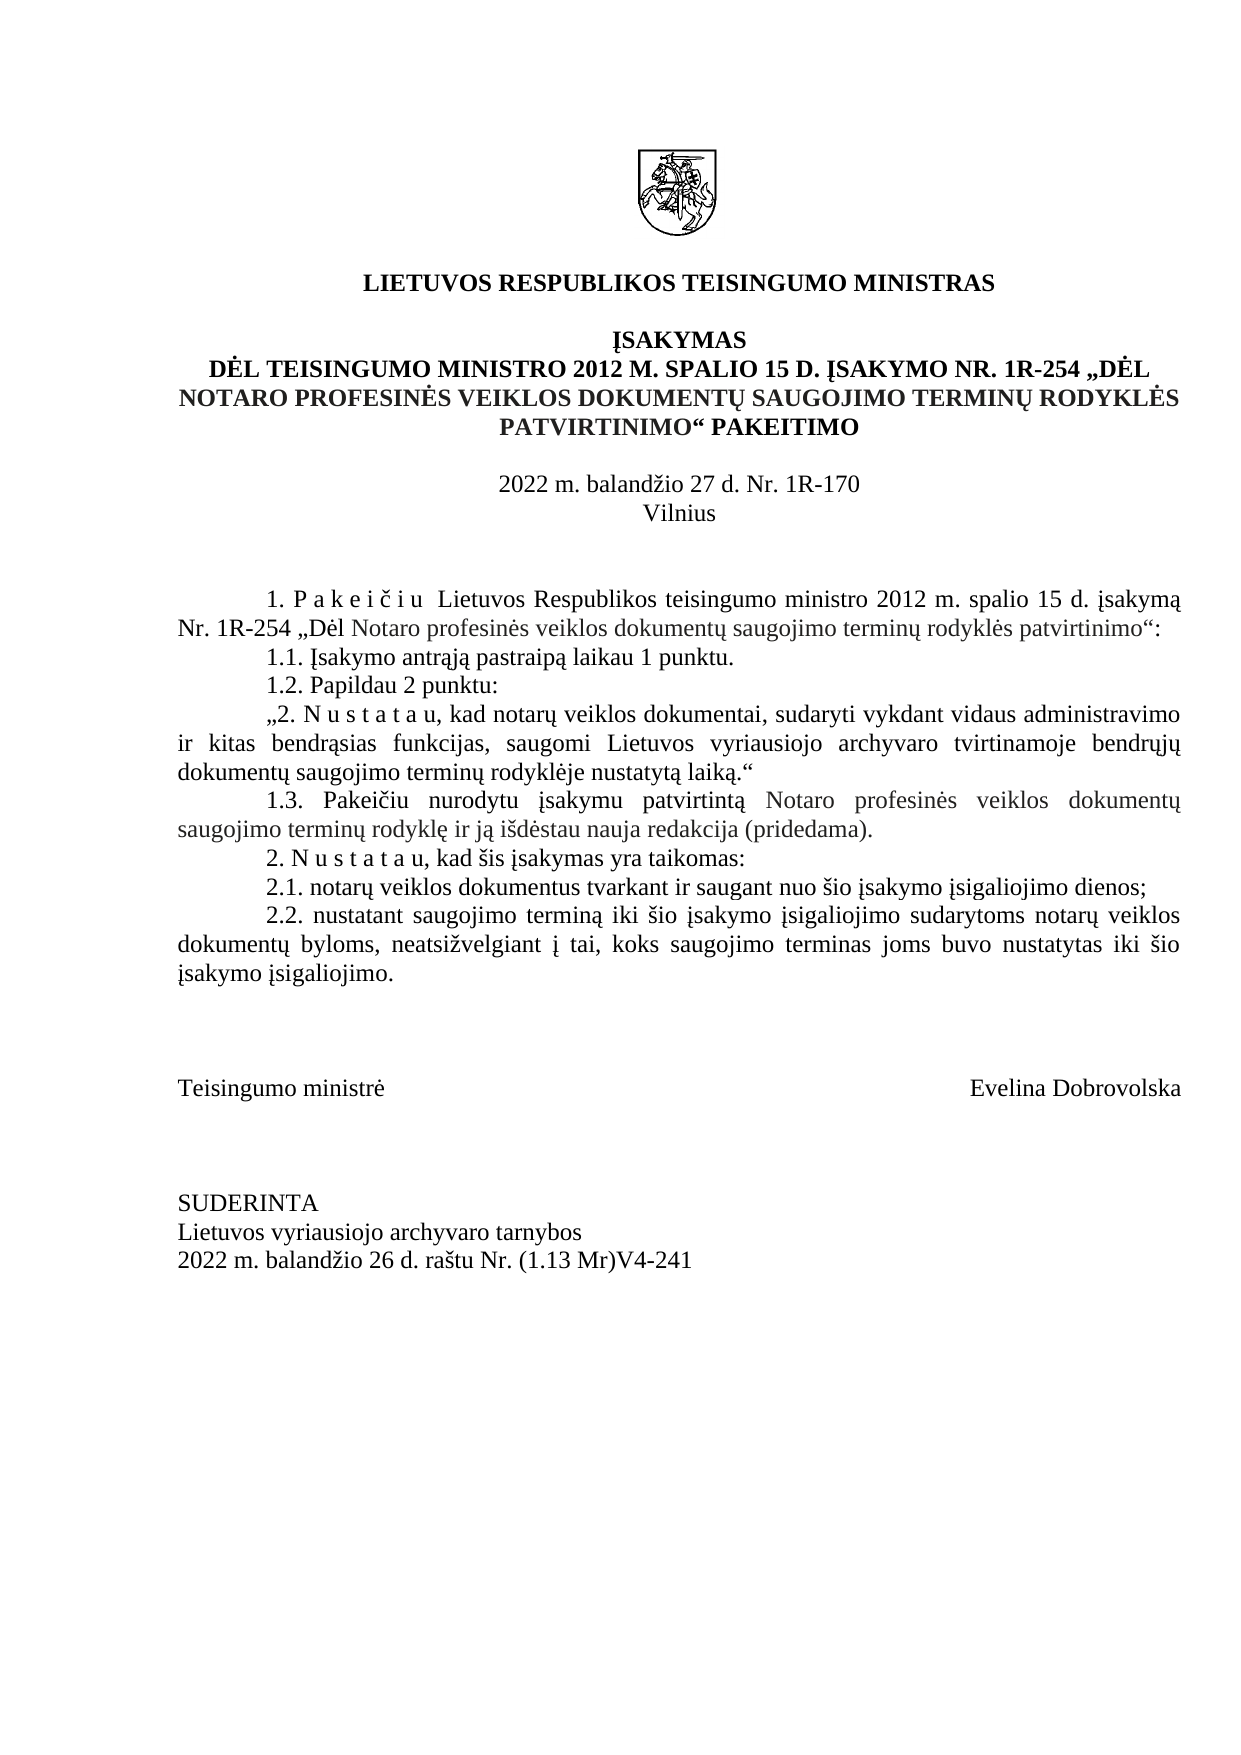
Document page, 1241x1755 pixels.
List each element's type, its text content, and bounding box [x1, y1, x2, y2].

text Teisingumo ministrė Evelina Dobrovolska [177, 1073, 1181, 1102]
text 1.2. Papildau 2 punktu: [177, 670, 1181, 699]
text DĖL teisingumo ministro 2012 m. spalio 15 d. įsakymO Nr. 1R-254 „Dėl Notaro profesinės veiklos dokumentų saugojimo terminų rodyklės patvirtinimo“ PAKEITIMO [177, 354, 1181, 440]
text 2022 m. balandžio 27 d. Nr. 1R-170 [177, 469, 1181, 498]
text 2022 m. balandžio 26 d. raštu Nr. (1.13 Mr)V4-241 [177, 1245, 1181, 1274]
text 2.1. notarų veiklos dokumentus tvarkant ir saugant nuo šio įsakymo įsigaliojimo dienos; [177, 872, 1181, 900]
text ĮSAKYMAS [177, 325, 1181, 354]
text LIETUVOS RESPUBLIKOS TEISINGUMO MINISTRAS [177, 268, 1181, 297]
text „2. Nustatau, kad notarų veiklos dokumentai, sudaryti vykdant vidaus administravimo ir kitas bendrąsias funkcijas, saugomi Lietuvos vyriausiojo archyvaro tvirtinamoje bendrųjų dokumentų saugojimo terminų rodyklėje nustatytą laiką.“ [177, 699, 1181, 785]
text 2.2. nustatant saugojimo terminą iki šio įsakymo įsigaliojimo sudarytoms notarų veiklos dokumentų byloms, neatsižvelgiant į tai, koks saugojimo terminas joms buvo nustatytas iki šio įsakymo įsigaliojimo. [177, 900, 1181, 987]
text 1.1. Įsakymo antrąją pastraipą laikau 1 punktu. [177, 642, 1181, 670]
text 1.3. Pakeičiu nurodytu įsakymu patvirtintą Notaro profesinės veiklos dokumentų saugojimo terminų rodyklę ir ją išdėstau nauja redakcija (pridedama). [177, 785, 1181, 843]
text 1. Pakeičiu Lietuvos Respublikos teisingumo ministro 2012 m. spalio 15 d. įsakymą Nr. 1R-254 „Dėl Notaro profesinės veiklos dokumentų saugojimo terminų rodyklės patvirtinimo“: [177, 584, 1181, 642]
text Lietuvos vyriausiojo archyvaro tarnybos [177, 1217, 1181, 1245]
text SUDERINTA [177, 1188, 1181, 1217]
text 2. Nustatau, kad šis įsakymas yra taikomas: [177, 843, 1181, 872]
text Vilnius [177, 498, 1181, 527]
